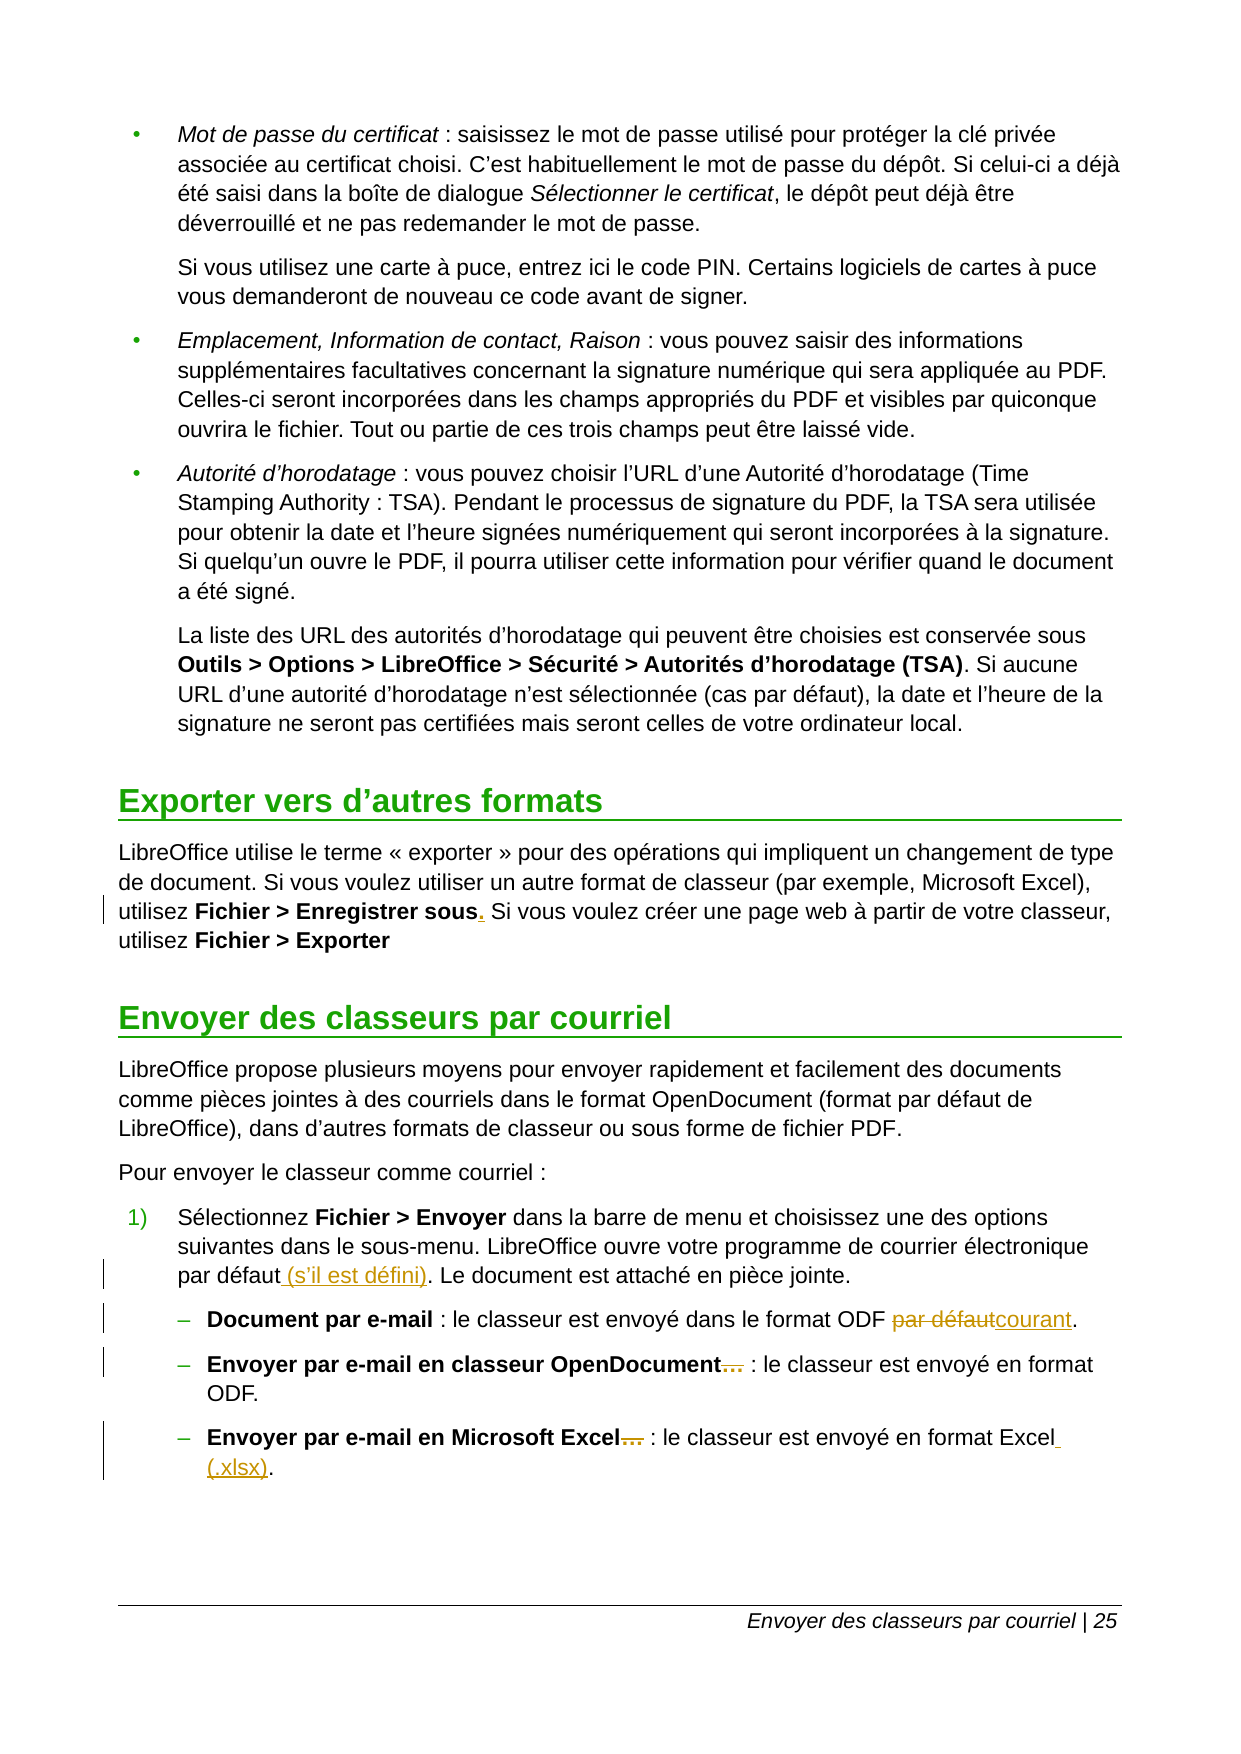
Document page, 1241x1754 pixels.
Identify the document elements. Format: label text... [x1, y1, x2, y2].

text Pour envoyer le classeur comme courriel : [118, 1156, 1122, 1186]
list Emplacement, Information de contact, Raison : vous pouvez saisir des informations supplémentaires facultatives concernant la signature numérique qui sera appliquée au PDF. Celles-ci seront incorporées dans les champs appropriés du PDF et visibles par quiconque ouvrira le fichier. Tout ou partie de ces trois champs peut être laissé vide. [133, 324, 1122, 442]
list Autorité d’horodatage : vous pouvez choisir l’URL d’une Autorité d’horodatage (Time Stamping Authority : TSA). Pendant le processus de signature du PDF, la TSA sera utilisée pour obtenir la date et l’heure signées numériquement qui seront incorporées à la signature. Si quelqu’un ouvre le PDF, il pourra utiliser cette information pour vérifier quand le document a été signé. [133, 457, 1122, 604]
list Envoyer par e-mail en Microsoft Excel : le classeur est envoyé en format Excel (.xlsx). [177, 1421, 1122, 1480]
list Si vous utilisez une carte à puce, entrez ici le code PIN. Certains logiciels de cartes à puce vous demanderont de nouveau ce code avant de signer. [133, 251, 1122, 309]
list Envoyer par e-mail en classeur OpenDocument : le classeur est envoyé en format ODF. [177, 1347, 1122, 1406]
list La liste des URL des autorités d’horodatage qui peuvent être choisies est conservée sous Outils > Options > LibreOffice > Sécurité > Autorités d’horodatage (TSA). Si aucune URL d’une autorité d’horodatage n’est sélectionnée (cas par défaut), la date et l’heure de la signature ne seront pas certifiées mais seront celles de votre ordinateur local. [133, 619, 1122, 737]
text LibreOffice propose plusieurs moyens pour envoyer rapidement et facilement des documents comme pièces jointes à des courriels dans le format OpenDocument (format par défaut de LibreOffice), dans d’autres formats de classeur ou sous forme de fichier PDF. [118, 1053, 1122, 1142]
text LibreOffice utilise le terme « exporter » pour des opérations qui impliquent un changement de type de document. Si vous voulez utiliser un autre format de classeur (par exemple, Microsoft Excel), utilisez Fichier > Enregistrer sous. Si vous voulez créer une page web à partir de votre classeur, utilisez Fichier > Exporter [118, 836, 1122, 954]
subtitle Exporter vers d’autres formats [118, 781, 1122, 819]
list Sélectionnez Fichier > Envoyer dans la barre de menu et choisissez une des options suivantes dans le sous-menu. LibreOffice ouvre votre programme de courrier électronique par défaut (s’il est défini). Le document est attaché en pièce jointe. [148, 1200, 1122, 1289]
subtitle Envoyer des classeurs par courriel [118, 998, 1122, 1036]
list Document par e-mail : le classeur est envoyé dans le format ODF courant. [177, 1303, 1122, 1333]
list Mot de passe du certificat : saisissez le mot de passe utilisé pour protéger la clé privée associée au certificat choisi. C’est habituellement le mot de passe du dépôt. Si celui-ci a déjà été saisi dans la boîte de dialogue Sélectionner le certificat, le dépôt peut déjà être déverrouillé et ne pas redemander le mot de passe. [133, 118, 1122, 236]
